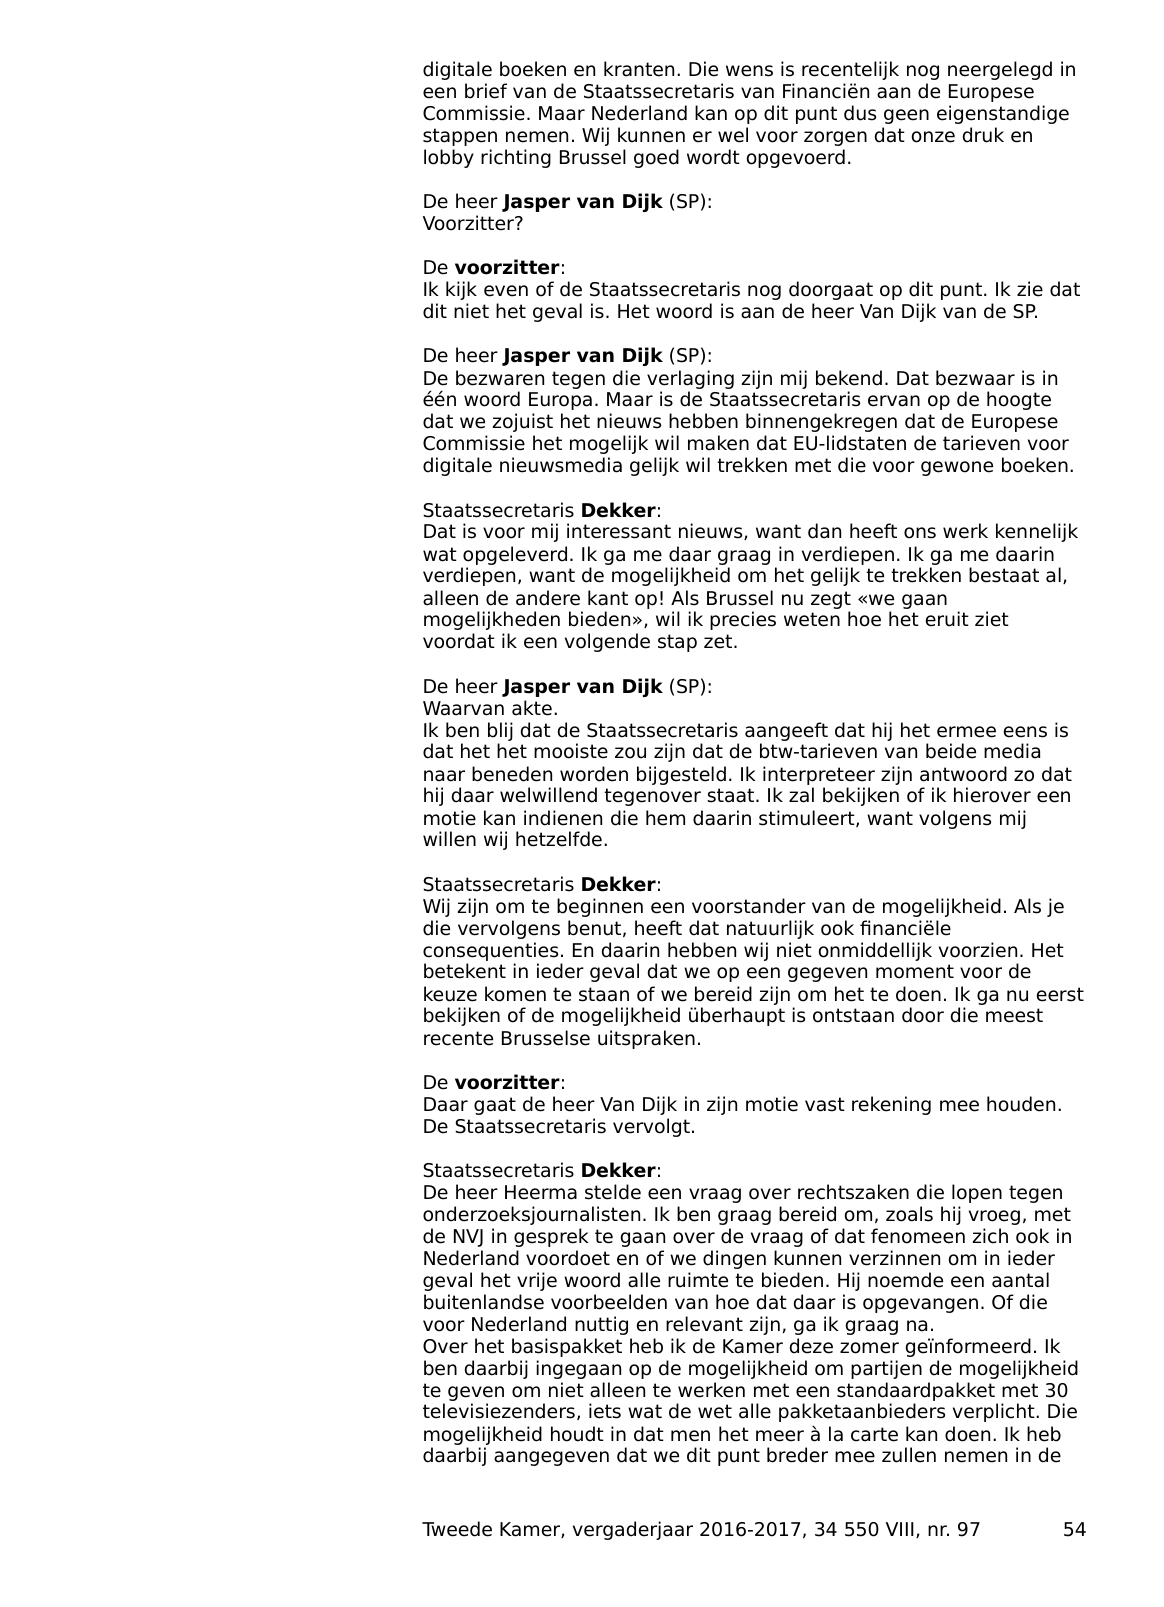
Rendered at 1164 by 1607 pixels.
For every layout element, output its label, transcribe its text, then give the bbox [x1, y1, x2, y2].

text De heer Heerma stelde een vraag over rechtszaken die lopen tegen onderzoeksjournalisten. Ik ben graag bereid om, zoals hij vroeg, met de NVJ in gesprek te gaan over de vraag of dat fenomeen zich ook in Nederland voordoet en of we dingen kunnen verzinnen om in ieder geval het vrije woord alle ruimte te bieden. Hij noemde een aantal buitenlandse voorbeelden van hoe dat daar is opgevangen. Of die voor Nederland nuttig en relevant zijn, ga ik graag na. [422, 1182, 1087, 1336]
text De voorzitter: [422, 1072, 1087, 1093]
text Voorzitter? [422, 213, 1087, 235]
text De heer Jasper van Dijk (SP): [422, 676, 1087, 697]
text digitale boeken en kranten. Die wens is recentelijk nog neergelegd in een brief van de Staatssecretaris van Financiën aan de Europese Commissie. Maar Nederland kan op dit punt dus geen eigenstandige stappen nemen. Wij kunnen er wel voor zorgen dat onze druk en lobby richting Brussel goed wordt opgevoerd. [422, 59, 1087, 169]
text Daar gaat de heer Van Dijk in zijn motie vast rekening mee houden. [422, 1093, 1087, 1116]
text Ik kijk even of de Staatssecretaris nog doorgaat op dit punt. Ik zie dat dit niet het geval is. Het woord is aan de heer Van Dijk van de SP. [422, 279, 1087, 323]
text De bezwaren tegen die verlaging zijn mij bekend. Dat bezwaar is in één woord Europa. Maar is de Staatssecretaris ervan op de hoogte dat we zojuist het nieuws hebben binnengekregen dat de Europese Commissie het mogelijk wil maken dat EU-lidstaten de tarieven voor digitale nieuwsmedia gelijk wil trekken met die voor gewone boeken. [422, 367, 1087, 477]
text Waarvan akte. [422, 697, 1087, 719]
text De voorzitter: [422, 257, 1087, 279]
text Wij zijn om te beginnen een voorstander van de mogelijkheid. Als je die vervolgens benut, heeft dat natuurlijk ook financiële consequenties. En daarin hebben wij niet onmiddellijk voorzien. Het betekent in ieder geval dat we op een gegeven moment voor de keuze komen te staan of we bereid zijn om het te doen. Ik ga nu eerst bekijken of de mogelijkheid überhaupt is ontstaan door die meest recente Brusselse uitspraken. [422, 896, 1087, 1049]
text Staatssecretaris Dekker: [422, 1160, 1087, 1182]
text Staatssecretaris Dekker: [422, 499, 1087, 521]
text Dat is voor mij interessant nieuws, want dan heeft ons werk kennelijk wat opgeleverd. Ik ga me daar graag in verdiepen. Ik ga me daarin verdiepen, want de mogelijkheid om het gelijk te trekken bestaat al, alleen de andere kant op! Als Brussel nu zegt «we gaan mogelijkheden bieden», wil ik precies weten hoe het eruit ziet voordat ik een volgende stap zet. [422, 521, 1087, 653]
text De heer Jasper van Dijk (SP): [422, 345, 1087, 367]
text Staatssecretaris Dekker: [422, 873, 1087, 896]
text De Staatssecretaris vervolgt. [422, 1116, 1087, 1137]
text De heer Jasper van Dijk (SP): [422, 191, 1087, 213]
text Ik ben blij dat de Staatssecretaris aangeeft dat hij het ermee eens is dat het het mooiste zou zijn dat de btw-tarieven van beide media naar beneden worden bijgesteld. Ik interpreteer zijn antwoord zo dat hij daar welwillend tegenover staat. Ik zal bekijken of ik hierover een motie kan indienen die hem daarin stimuleert, want volgens mij willen wij hetzelfde. [422, 719, 1087, 851]
text Over het basispakket heb ik de Kamer deze zomer geïnformeerd. Ik ben daarbij ingegaan op de mogelijkheid om partijen de mogelijkheid te geven om niet alleen te werken met een standaardpakket met 30 televisiezenders, iets wat de wet alle pakketaanbieders verplicht. Die mogelijkheid houdt in dat men het meer à la carte kan doen. Ik heb daarbij aangegeven dat we dit punt breder mee zullen nemen in de [422, 1336, 1087, 1467]
